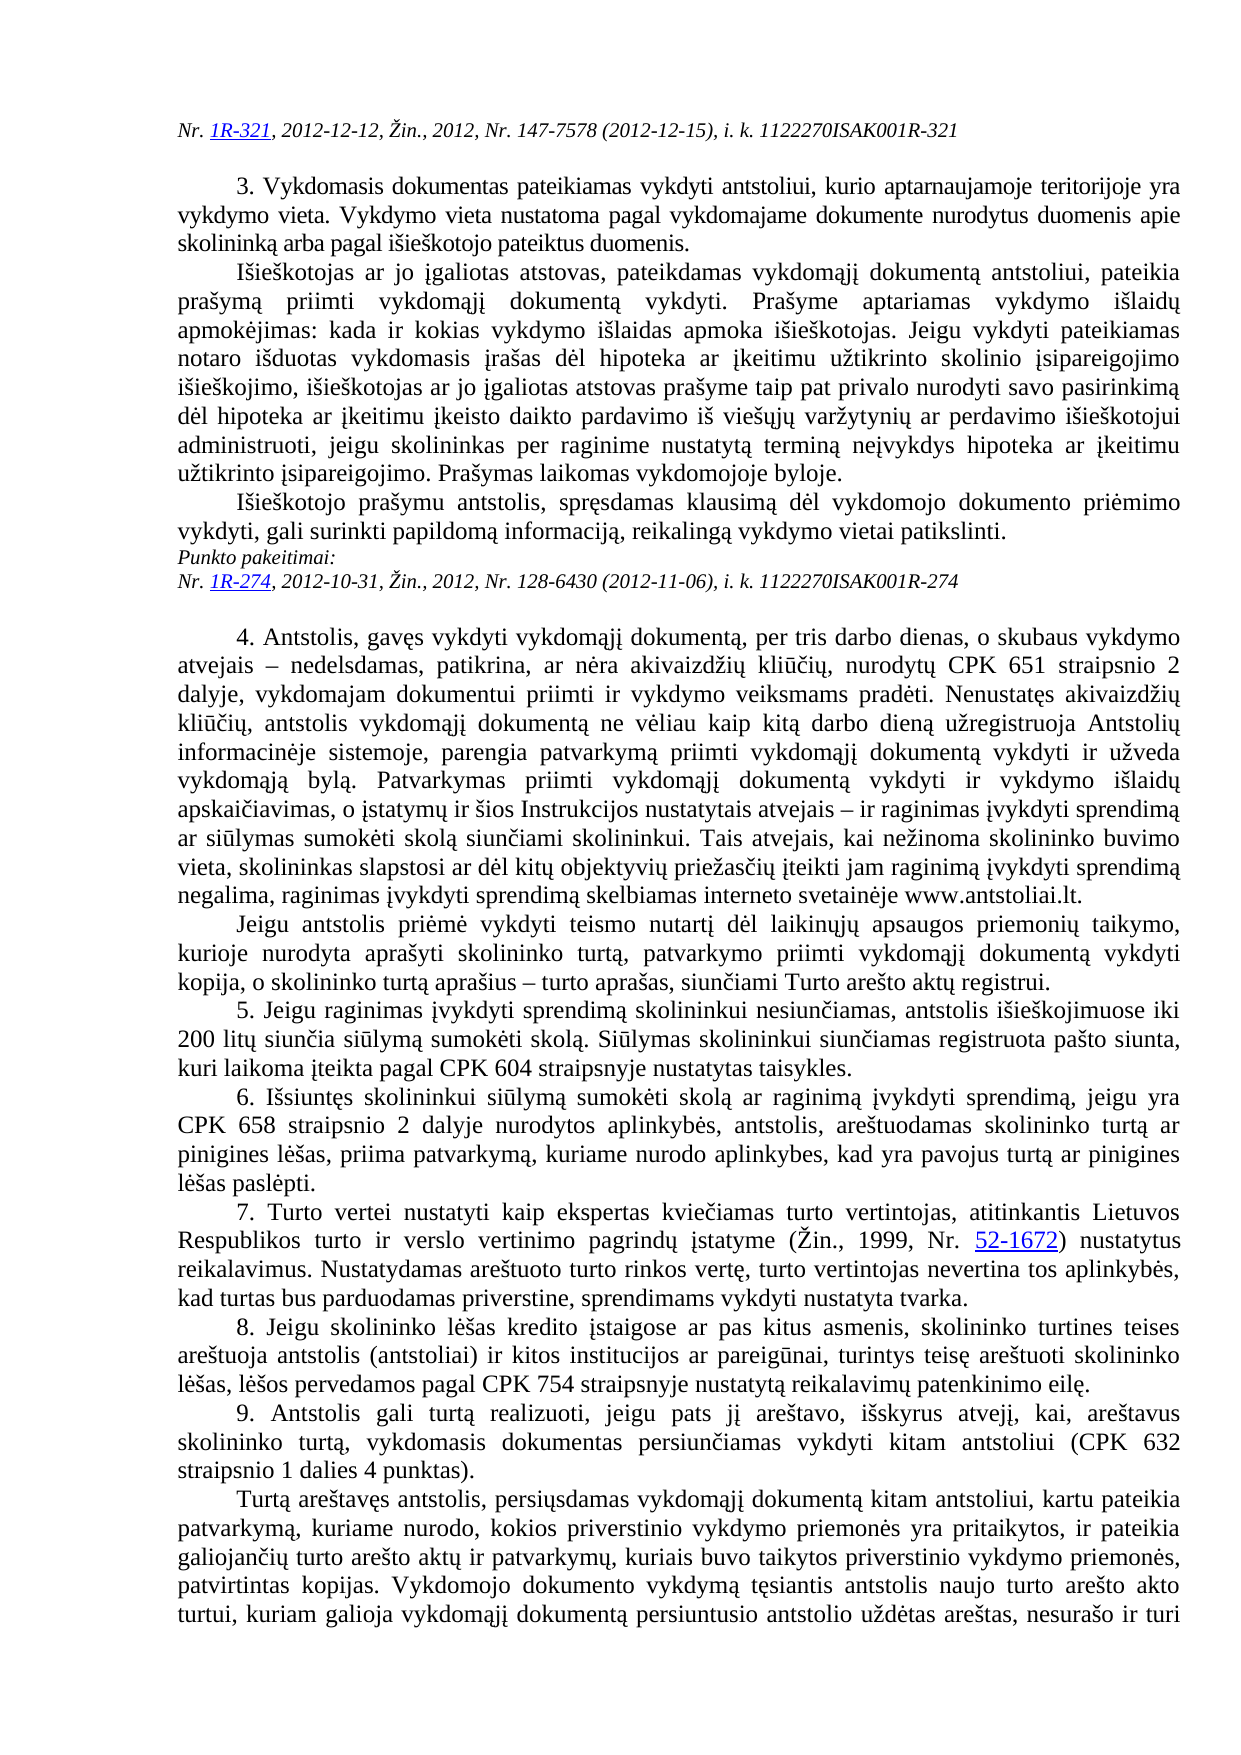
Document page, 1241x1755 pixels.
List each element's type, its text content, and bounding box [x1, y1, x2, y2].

text Turtą areštavęs antstolis, persiųsdamas vykdomąjį dokumentą kitam antstoliui, kartu pateikia patvarkymą, kuriame nurodo, kokios priverstinio vykdymo priemonės yra pritaikytos, ir pateikia galiojančių turto arešto aktų ir patvarkymų, kuriais buvo taikytos priverstinio vykdymo priemonės, patvirtintas kopijas. Vykdomojo dokumento vykdymą tęsiantis antstolis naujo turto arešto akto turtui, kuriam galioja vykdomąjį dokumentą persiuntusio antstolio uždėtas areštas, nesurašo ir turi [177, 1484, 1181, 1628]
text Išieškotojas ar jo įgaliotas atstovas, pateikdamas vykdomąjį dokumentą antstoliui, pateikia prašymą priimti vykdomąjį dokumentą vykdyti. Prašyme aptariamas vykdymo išlaidų apmokėjimas: kada ir kokias vykdymo išlaidas apmoka išieškotojas. Jeigu vykdyti pateikiamas notaro išduotas vykdomasis įrašas dėl hipoteka ar įkeitimu užtikrinto skolinio įsipareigojimo išieškojimo, išieškotojas ar jo įgaliotas atstovas prašyme taip pat privalo nurodyti savo pasirinkimą dėl hipoteka ar įkeitimu įkeisto daikto pardavimo iš viešųjų varžytynių ar perdavimo išieškotojui administruoti, jeigu skolininkas per raginime nustatytą terminą neįvykdys hipoteka ar įkeitimu užtikrinto įsipareigojimo. Prašymas laikomas vykdomojoje byloje. [177, 257, 1181, 487]
text Punkto pakeitimai: [177, 545, 1181, 569]
text 8. Jeigu skolininko lėšas kredito įstaigose ar pas kitus asmenis, skolininko turtines teises areštuoja antstolis (antstoliai) ir kitos institucijos ar pareigūnai, turintys teisę areštuoti skolininko lėšas, lėšos pervedamos pagal CPK 754 straipsnyje nustatytą reikalavimų patenkinimo eilę. [177, 1312, 1181, 1398]
text Jeigu antstolis priėmė vykdyti teismo nutartį dėl laikinųjų apsaugos priemonių taikymo, kurioje nurodyta aprašyti skolininko turtą, patvarkymo priimti vykdomąjį dokumentą vykdyti kopija, o skolininko turtą aprašius – turto aprašas, siunčiami Turto arešto aktų registrui. [177, 909, 1181, 995]
text Nr. 1R-274, 2012-10-31, Žin., 2012, Nr. 128-6430 (2012-11-06), i. k. 1122270ISAK001R-274 [177, 569, 1181, 593]
text 7. Turto vertei nustatyti kaip ekspertas kviečiamas turto vertintojas, atitinkantis Lietuvos Respublikos turto ir verslo vertinimo pagrindų įstatyme (Žin., 1999, Nr. 52-1672) nustatytus reikalavimus. Nustatydamas areštuoto turto rinkos vertę, turto vertintojas nevertina tos aplinkybės, kad turtas bus parduodamas priverstine, sprendimams vykdyti nustatyta tvarka. [177, 1197, 1181, 1312]
text 9. Antstolis gali turtą realizuoti, jeigu pats jį areštavo, išskyrus atvejį, kai, areštavus skolininko turtą, vykdomasis dokumentas persiunčiamas vykdyti kitam antstoliui (CPK 632 straipsnio 1 dalies 4 punktas). [177, 1398, 1181, 1484]
text Nr. 1R-321, 2012-12-12, Žin., 2012, Nr. 147-7578 (2012-12-15), i. k. 1122270ISAK001R-321 [177, 118, 1181, 142]
text 5. Jeigu raginimas įvykdyti sprendimą skolininkui nesiunčiamas, antstolis išieškojimuose iki 200 litų siunčia siūlymą sumokėti skolą. Siūlymas skolininkui siunčiamas registruota pašto siunta, kuri laikoma įteikta pagal CPK 604 straipsnyje nustatytas taisykles. [177, 995, 1181, 1082]
text 4. Antstolis, gavęs vykdyti vykdomąjį dokumentą, per tris darbo dienas, o skubaus vykdymo atvejais – nedelsdamas, patikrina, ar nėra akivaizdžių kliūčių, nurodytų CPK 651 straipsnio 2 dalyje, vykdomajam dokumentui priimti ir vykdymo veiksmams pradėti. Nenustatęs akivaizdžių kliūčių, antstolis vykdomąjį dokumentą ne vėliau kaip kitą darbo dieną užregistruoja Antstolių informacinėje sistemoje, parengia patvarkymą priimti vykdomąjį dokumentą vykdyti ir užveda vykdomąją bylą. Patvarkymas priimti vykdomąjį dokumentą vykdyti ir vykdymo išlaidų apskaičiavimas, o įstatymų ir šios Instrukcijos nustatytais atvejais – ir raginimas įvykdyti sprendimą ar siūlymas sumokėti skolą siunčiami skolininkui. Tais atvejais, kai nežinoma skolininko buvimo vieta, skolininkas slapstosi ar dėl kitų objektyvių priežasčių įteikti jam raginimą įvykdyti sprendimą negalima, raginimas įvykdyti sprendimą skelbiamas interneto svetainėje www.antstoliai.lt. [177, 622, 1181, 909]
text Išieškotojo prašymu antstolis, spręsdamas klausimą dėl vykdomojo dokumento priėmimo vykdyti, gali surinkti papildomą informaciją, reikalingą vykdymo vietai patikslinti. [177, 487, 1181, 545]
text 6. Išsiuntęs skolininkui siūlymą sumokėti skolą ar raginimą įvykdyti sprendimą, jeigu yra CPK 658 straipsnio 2 dalyje nurodytos aplinkybės, antstolis, areštuodamas skolininko turtą ar pinigines lėšas, priima patvarkymą, kuriame nurodo aplinkybes, kad yra pavojus turtą ar pinigines lėšas paslėpti. [177, 1082, 1181, 1197]
text 3. Vykdomasis dokumentas pateikiamas vykdyti antstoliui, kurio aptarnaujamoje teritorijoje yra vykdymo vieta. Vykdymo vieta nustatoma pagal vykdomajame dokumente nurodytus duomenis apie skolininką arba pagal išieškotojo pateiktus duomenis. [177, 171, 1181, 257]
